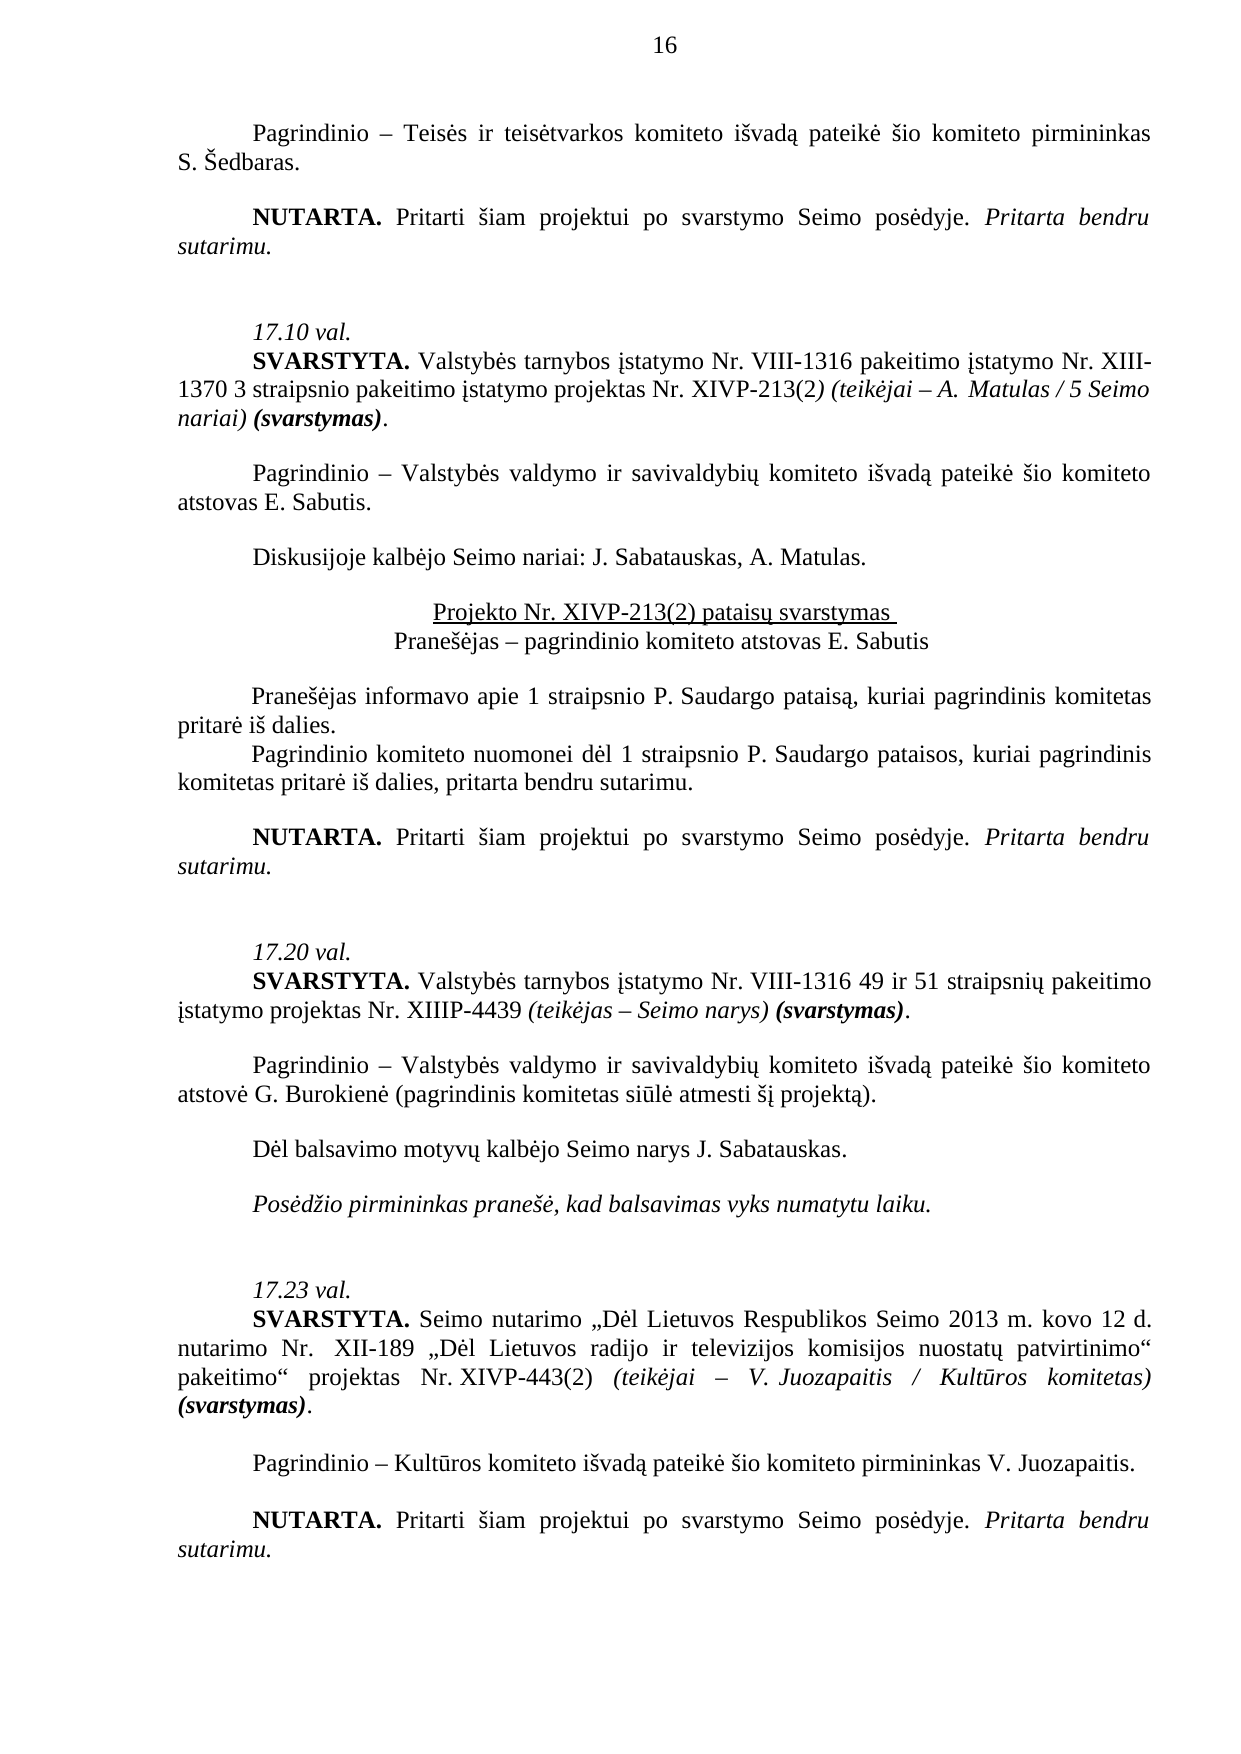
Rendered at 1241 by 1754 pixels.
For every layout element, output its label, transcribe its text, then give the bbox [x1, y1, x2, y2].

text SVARSTYTA. Seimo nutarimo „Dėl Lietuvos Respublikos Seimo 2013 m. kovo 12 d. nutarimo Nr. XII-189 „Dėl Lietuvos radijo ir televizijos komisijos nuostatų patvirtinimo“ pakeitimo“ projektas Nr. XIVP-443(2) (teikėjai – V. Juozapaitis / Kultūros komitetas) (svarstymas). [177, 1304, 1152, 1419]
text Pagrindinio komiteto nuomonei dėl 1 straipsnio P. Saudargo pataisos, kuriai pagrindinis komitetas pritarė iš dalies, pritarta bendru sutarimu. [177, 739, 1152, 796]
text Projekto Nr. XIVP-213(2) pataisų svarstymas [177, 597, 1152, 626]
text Diskusijoje kalbėjo Seimo nariai: J. Sabatauskas, A. Matulas. [177, 542, 1152, 571]
text Posėdžio pirmininkas pranešė, kad balsavimas vyks numatytu laiku. [177, 1189, 1152, 1218]
text Pranešėjas – pagrindinio komiteto atstovas E. Sabutis [177, 626, 1152, 655]
text Pranešėjas informavo apie 1 straipsnio P. Saudargo pataisą, kuriai pagrindinis komitetas pritarė iš dalies. [177, 681, 1152, 739]
text Pagrindinio – Kultūros komiteto išvadą pateikė šio komiteto pirmininkas V. Juozapaitis. [177, 1448, 1152, 1477]
text SVARSTYTA. Valstybės tarnybos įstatymo Nr. VIII-1316 pakeitimo įstatymo Nr. XIII-1370 3 straipsnio pakeitimo įstatymo projektas Nr. XIVP-213(2) (teikėjai – A. Matulas / 5 Seimo nariai) (svarstymas). [177, 346, 1152, 432]
text Pagrindinio – Valstybės valdymo ir savivaldybių komiteto išvadą pateikė šio komiteto atstovė G. Burokienė (pagrindinis komitetas siūlė atmesti šį projektą). [177, 1050, 1152, 1108]
text NUTARTA. Pritarti šiam projektui po svarstymo Seimo posėdyje. Pritarta bendru sutarimu. [177, 202, 1152, 259]
text NUTARTA. Pritarti šiam projektui po svarstymo Seimo posėdyje. Pritarta bendru sutarimu. [177, 1505, 1152, 1563]
text 17.20 val. [177, 937, 1152, 966]
text NUTARTA. Pritarti šiam projektui po svarstymo Seimo posėdyje. Pritarta bendru sutarimu. [177, 822, 1152, 880]
text Pagrindinio – Teisės ir teisėtvarkos komiteto išvadą pateikė šio komiteto pirmininkas S. Šedbaras. [177, 118, 1152, 176]
text Pagrindinio – Valstybės valdymo ir savivaldybių komiteto išvadą pateikė šio komiteto atstovas E. Sabutis. [177, 458, 1152, 516]
text Dėl balsavimo motyvų kalbėjo Seimo narys J. Sabatauskas. [177, 1134, 1152, 1163]
text 17.10 val. [177, 317, 1152, 346]
text 17.23 val. [177, 1275, 1152, 1304]
text SVARSTYTA. Valstybės tarnybos įstatymo Nr. VIII-1316 49 ir 51 straipsnių pakeitimo įstatymo projektas Nr. XIIIP-4439 (teikėjas – Seimo narys) (svarstymas). [177, 966, 1152, 1024]
